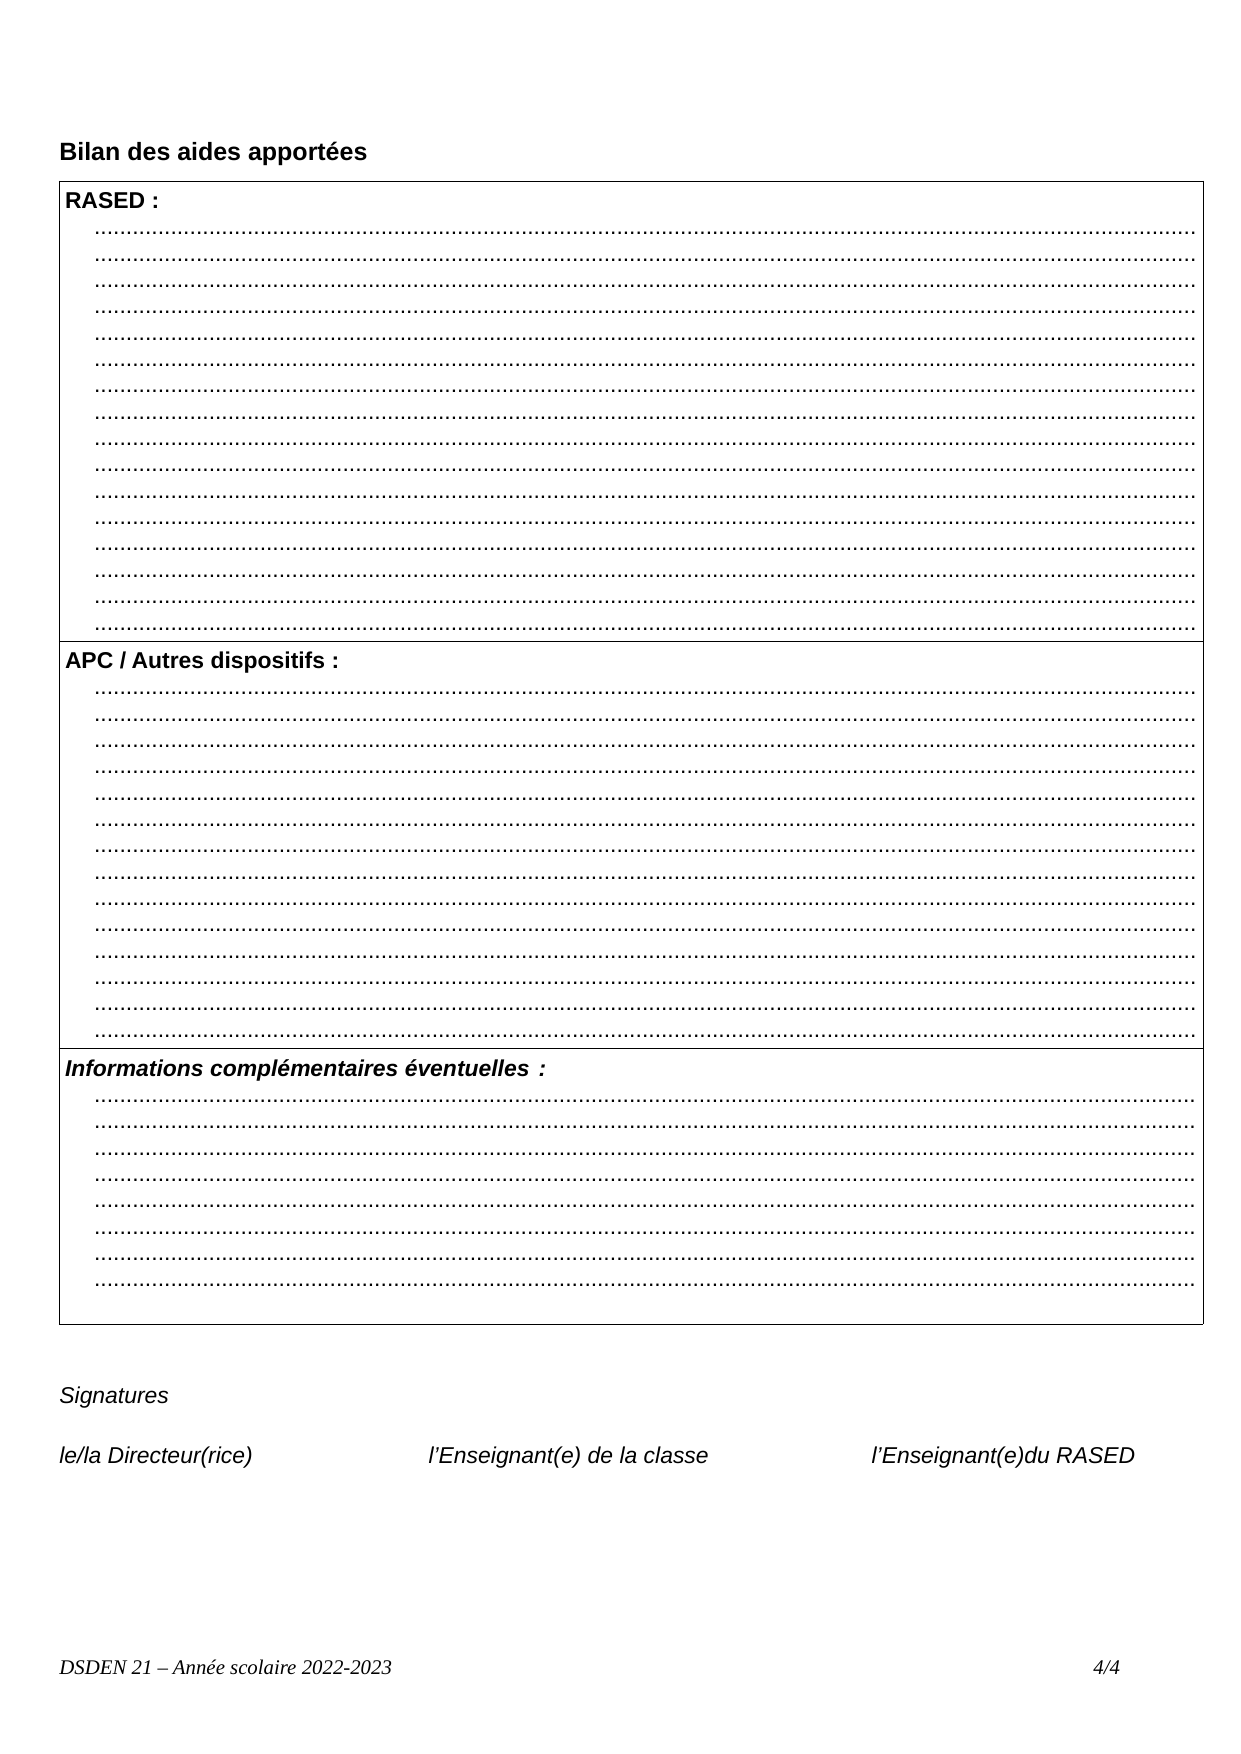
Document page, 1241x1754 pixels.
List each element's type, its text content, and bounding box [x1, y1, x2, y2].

table_header Informations complémentaires éventuelles : [60, 1049, 1203, 1324]
text le/la Directeur(rice) l’Enseignant(e) de la classe l’Enseignant(e)du RASED [59, 1442, 1181, 1468]
table_cell APC / Autres dispositifs : [60, 642, 1203, 1048]
text Signatures [59, 1382, 1181, 1408]
table_header RASED : [60, 182, 1203, 641]
text Bilan des aides apportées [59, 137, 1181, 166]
